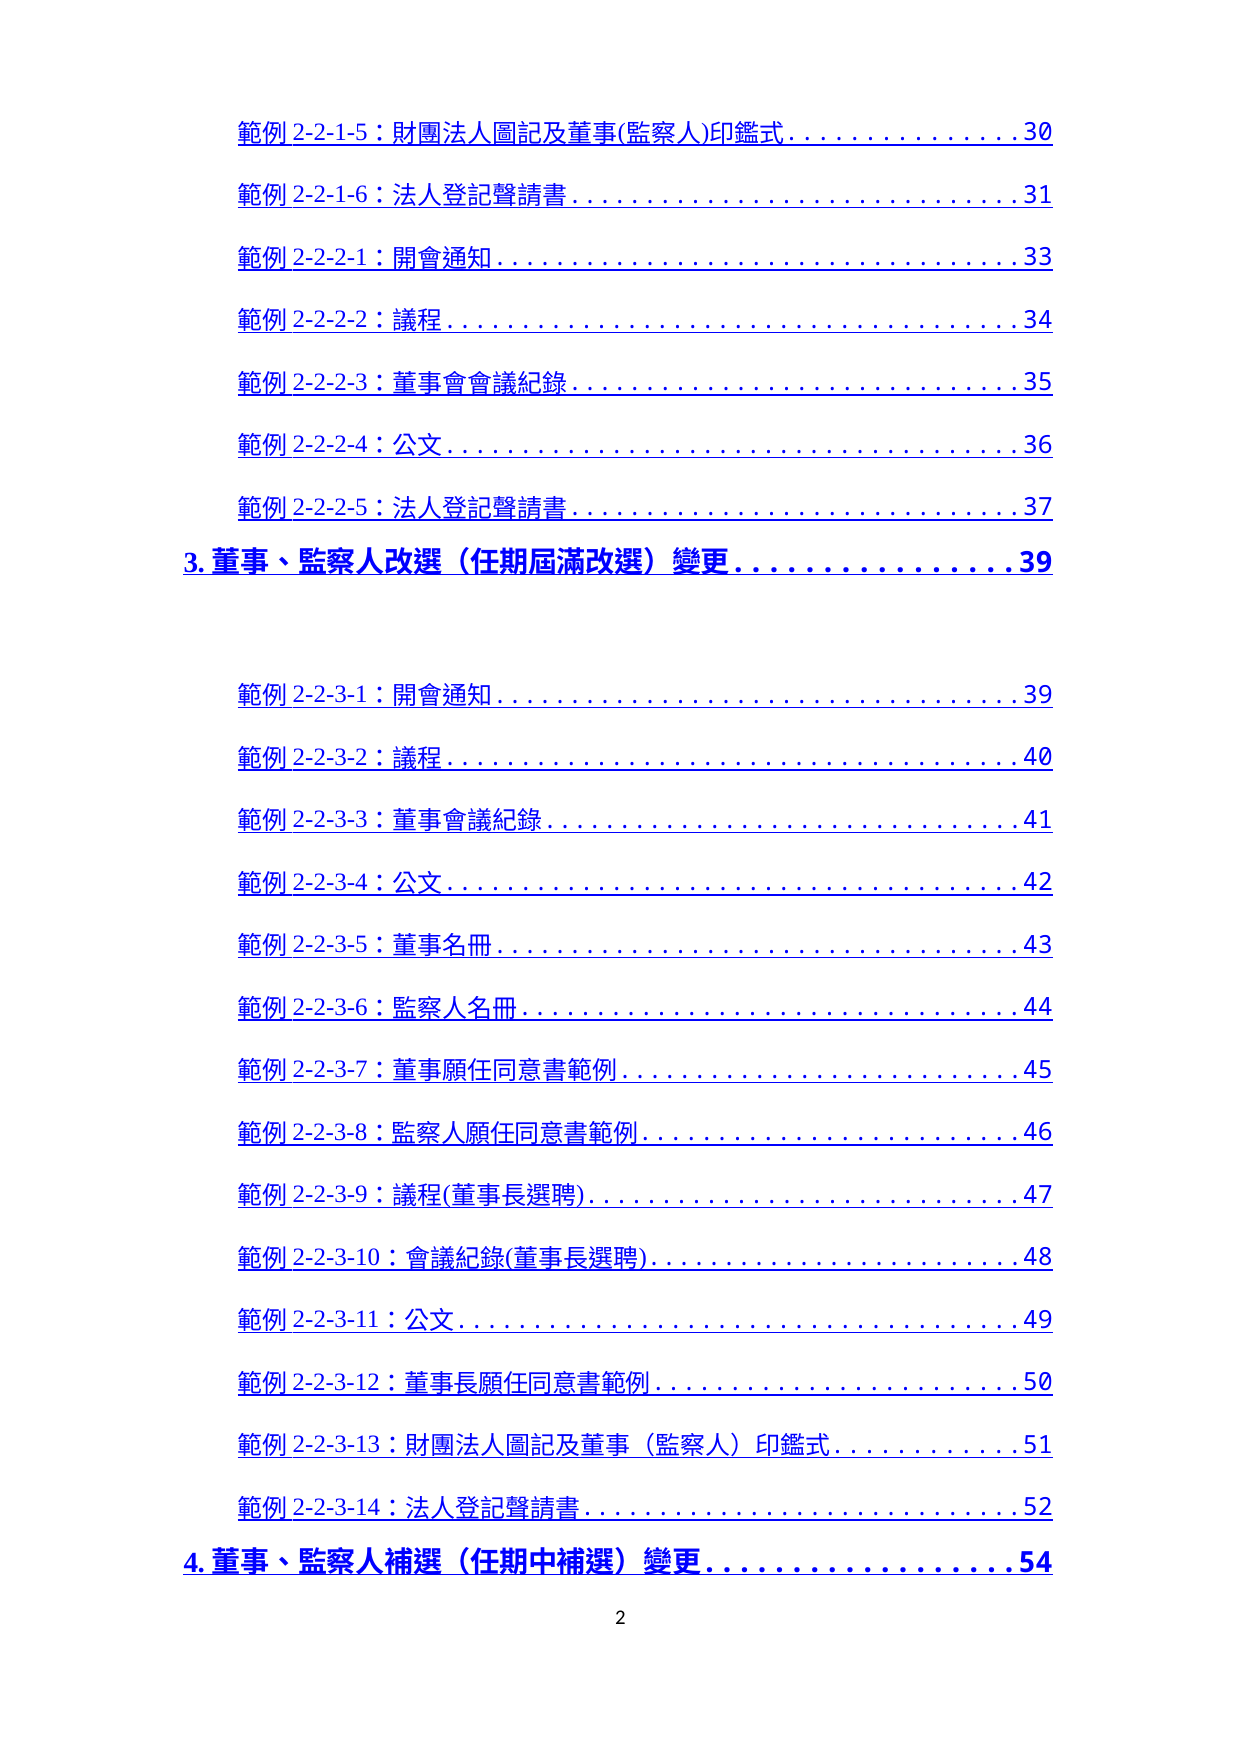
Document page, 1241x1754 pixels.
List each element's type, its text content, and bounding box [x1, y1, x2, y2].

text 4. 董事、監察人補選（任期中補選）變更 54 [418, 1552, 465, 1574]
text 範例2-2-1-6：法人登記聲請書 31 [237, 152, 1053, 207]
text 範例2-2-3-12：董事長願任同意書範例 50 [237, 1339, 1053, 1394]
text 範例2-2-3-6：監察人名冊 44 [237, 964, 1053, 1019]
text [237, 458, 1053, 464]
text 4. 董事、監察人補選（任期中補選）變更 54 [619, 1552, 653, 1574]
text 範例2-2-3-9：議程(董事長選聘) 47 [237, 1152, 1053, 1207]
text [237, 770, 1053, 777]
text 範例2-2-3-14：法人登記聲請書 52 [237, 1464, 1053, 1519]
text 範例2-2-2-4：公文 36 [237, 402, 1053, 457]
text 3. 董事、監察人改選（任期屆滿改選）變更 39 [256, 552, 350, 574]
text 4. 董事、監察人補選（任期中補選）變更 54 [183, 1552, 224, 1574]
text 範例2-2-3-7：董事願任同意書範例 45 [237, 1027, 1053, 1082]
text [237, 1395, 1053, 1402]
text 3. 董事、監察人改選（任期屆滿改選）變更 39 [678, 552, 713, 574]
text [237, 1520, 1053, 1527]
text [237, 1270, 1053, 1277]
text 範例2-2-3-8：監察人願任同意書範例 46 [237, 1089, 1053, 1144]
text [237, 1208, 1053, 1214]
text [237, 1083, 1053, 1089]
text [237, 208, 1053, 214]
text 3. 董事、監察人改選（任期屆滿改選）變更 39 [532, 552, 572, 574]
text 範例2-2-3-10：會議紀錄(董事長選聘) 48 [237, 1214, 1053, 1269]
text 範例2-2-3-2：議程 40 [237, 714, 1053, 769]
text [237, 895, 1053, 902]
text [237, 1333, 1053, 1339]
text 4. 董事、監察人補選（任期中補選）變更 54 [686, 1552, 1053, 1574]
text [237, 1020, 1053, 1027]
text [237, 1145, 1053, 1152]
text 範例2-2-3-5：董事名冊 43 [237, 902, 1053, 957]
text 3. 董事、監察人改選（任期屆滿改選）變更 39 [183, 552, 224, 574]
text 3. 董事、監察人改選（任期屆滿改選）變更 39 [714, 552, 1053, 574]
text [237, 833, 1053, 839]
text 範例2-2-2-1：開會通知 33 [237, 214, 1053, 269]
text 3. 董事、監察人改選（任期屆滿改選）變更 39 [371, 552, 393, 574]
text [237, 958, 1053, 964]
text 4. 董事、監察人補選（任期中補選）變更 54 [590, 1552, 621, 1574]
text [237, 708, 1053, 714]
text 範例2-2-2-2：議程 34 [237, 277, 1053, 332]
text 3. 董事、監察人改選（任期屆滿改選）變更 39 [619, 552, 650, 574]
text [237, 520, 1053, 527]
text [237, 395, 1053, 402]
text 3. 董事、監察人改選（任期屆滿改選）變更 39 [418, 552, 465, 574]
text 範例2-2-3-4：公文 42 [237, 839, 1053, 894]
text [237, 145, 1053, 152]
text 4. 董事、監察人補選（任期中補選）變更 54 [649, 1552, 685, 1574]
text 範例2-2-3-3：董事會議紀錄 41 [237, 777, 1053, 832]
text 範例2-2-2-3：董事會會議紀錄 35 [237, 339, 1053, 394]
text 範例2-2-3-1：開會通知 39 [237, 652, 1053, 707]
text 3. 董事、監察人改選（任期屆滿改選）變更 39 [227, 552, 253, 574]
text 4. 董事、監察人補選（任期中補選）變更 54 [256, 1552, 350, 1574]
text [237, 333, 1053, 339]
text 範例2-2-2-5：法人登記聲請書 37 [237, 464, 1053, 519]
text [237, 1458, 1053, 1464]
text 範例2-2-3-11：公文 49 [237, 1277, 1053, 1332]
text 範例2-2-3-13：財團法人圖記及董事（監察人）印鑑式 51 [237, 1402, 1053, 1457]
text 3. 董事、監察人改選（任期屆滿改選）變更 39 [648, 552, 682, 574]
text [237, 270, 1053, 277]
text 範例2-2-1-5：財團法人圖記及董事(監察人)印鑑式 30 [237, 89, 1053, 144]
text 4. 董事、監察人補選（任期中補選）變更 54 [227, 1552, 253, 1574]
